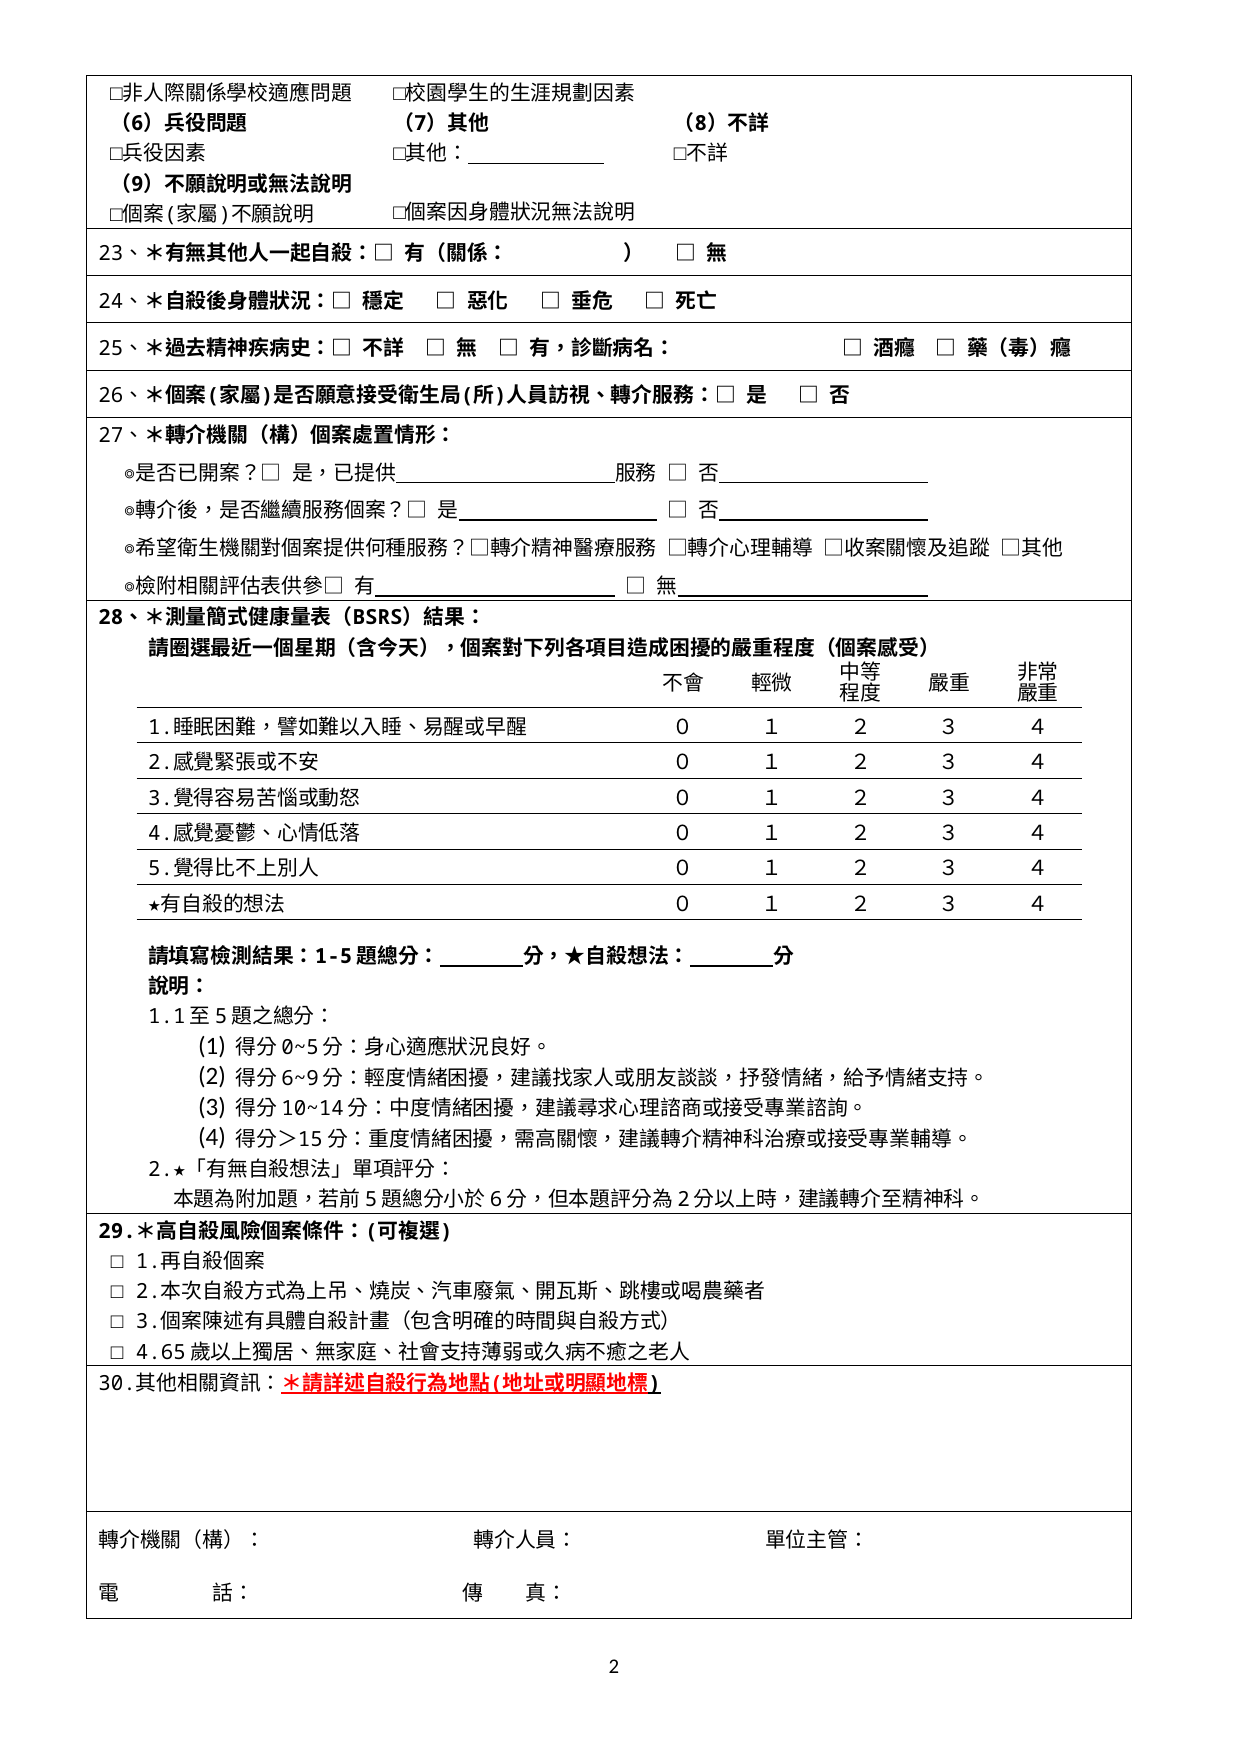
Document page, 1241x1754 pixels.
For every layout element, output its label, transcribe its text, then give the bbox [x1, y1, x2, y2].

table_cell 5.覺得比不上別人 [137, 850, 639, 884]
table_cell （8）不詳 □不詳 [662, 106, 854, 167]
table_cell （7）其他 □其他： [382, 106, 662, 167]
table_cell 28、＊測量簡式健康量表（BSRS）結果： 請圈選最近一個星期（含今天），個案對下列各項目造成困擾的嚴重程度（個案感受） [87, 601, 1131, 1213]
table_cell ０ [639, 885, 727, 919]
table_cell １ [728, 885, 816, 919]
table_cell ４ [993, 885, 1082, 919]
table_cell 30.其他相關資訊：＊請詳述自殺行為地點(地址或明顯地標) [87, 1366, 1131, 1511]
table_cell ３ [905, 743, 993, 778]
table_cell １ [728, 779, 816, 813]
table_cell [662, 76, 854, 106]
table_cell [854, 76, 1120, 106]
table_cell 請填寫檢測結果：1-5題總分： 分，★自殺想法： 分 說明： 1.1至5題之總分： 得分0~5分：身心適應狀況良好。 得分6~9分：輕度情緒困擾，建議找家人或朋友談談，抒發情緒，給予情緒支持。 得分10~14分：中度情緒困擾，建議尋求心理諮商或接受專業諮詢。 得分＞15分：重度情緒困擾，需高關懷，建議轉介精神科治療或接受專業輔導。 2.★「有無自殺想法」單項評分： 本題為附加題，若前5題總分小於6分，但本題評分為2分以上時，建議轉介至精神科。 [137, 920, 1082, 1213]
table_cell 25、＊過去精神疾病史：□ 不詳 □ 無 □ 有，診斷病名： □ 酒癮 □ 藥（毒）癮 [87, 323, 1131, 369]
table_cell ３ [905, 885, 993, 919]
table_cell 23、＊有無其他人一起自殺：□ 有（關係： ） □ 無 [87, 229, 1131, 275]
table_cell ４ [993, 743, 1082, 778]
table_header 非常 嚴重 [993, 661, 1082, 707]
table_header 嚴重 [905, 661, 993, 707]
table_cell □校園學生的生涯規劃因素 [382, 76, 662, 106]
table_cell ０ [639, 708, 727, 742]
table_cell １ [728, 743, 816, 778]
table_header 輕微 [728, 661, 816, 707]
table_cell ４ [993, 814, 1082, 848]
table_cell 4.感覺憂鬱、心情低落 [137, 814, 639, 848]
table_cell ０ [639, 850, 727, 884]
table_cell 1.睡眠困難，譬如難以入睡、易醒或早醒 [137, 708, 639, 742]
table_cell 26、＊個案(家屬)是否願意接受衛生局(所)人員訪視、轉介服務：□ 是 □ 否 [87, 371, 1131, 417]
table_cell 24、＊自殺後身體狀況：□ 穩定 □ 惡化 □ 垂危 □ 死亡 [87, 276, 1131, 322]
table_cell ３ [905, 708, 993, 742]
table_cell ４ [993, 779, 1082, 813]
table_cell ３ [905, 779, 993, 813]
table_cell ２ [816, 743, 904, 778]
table_cell ２ [816, 885, 904, 919]
table_cell ４ [993, 850, 1082, 884]
table_cell ０ [639, 743, 727, 778]
table_cell [854, 167, 1120, 228]
table_cell [1120, 76, 1131, 228]
table_cell ３ [905, 814, 993, 848]
table_cell ２ [816, 850, 904, 884]
table_cell □個案因身體狀況無法說明 [382, 167, 662, 228]
table_cell １ [728, 708, 816, 742]
table_cell １ [728, 814, 816, 848]
table_header 中等 程度 [816, 661, 904, 707]
table_header 不會 [639, 661, 727, 707]
table_cell ０ [639, 779, 727, 813]
table_cell ２ [816, 779, 904, 813]
table_cell ３ [905, 850, 993, 884]
table_cell 轉介機關（構）： 轉介人員： 單位主管： 電 話： 傳 真： [87, 1512, 1131, 1618]
table_cell □非人際關係學校適應問題 [99, 76, 382, 106]
table_cell 3.覺得容易苦惱或動怒 [137, 779, 639, 813]
table_cell [87, 76, 99, 228]
table_cell ★有自殺的想法 [137, 885, 639, 919]
table_cell [854, 106, 1120, 167]
table_cell （9）不願說明或無法說明 □個案(家屬)不願說明 [99, 167, 382, 228]
table_cell [662, 167, 854, 228]
table_cell ２ [816, 708, 904, 742]
table_cell 27、＊轉介機關（構）個案處置情形： ◎是否已開案？□ 是，已提供 服務 □ 否 ◎轉介後，是否繼續服務個案？□ 是 □ 否 ◎希望衛生機關對個案提供何種服務？□轉介精神醫療服務 □轉介心理輔導 □收案關懷及追蹤 □其他 ◎檢附相關評估表供參□ 有 □ 無 [87, 418, 1131, 599]
table_cell ４ [993, 708, 1082, 742]
table_header [137, 661, 639, 707]
table_cell 29.＊高自殺風險個案條件：(可複選) □ 1.再自殺個案 □ 2.本次自殺方式為上吊、燒炭、汽車廢氣、開瓦斯、跳樓或喝農藥者 □ 3.個案陳述有具體自殺計畫（包含明確的時間與自殺方式） □ 4.65歲以上獨居、無家庭、社會支持薄弱或久病不癒之老人 [87, 1214, 1131, 1365]
table_cell ０ [639, 814, 727, 848]
table_cell 2.感覺緊張或不安 [137, 743, 639, 778]
table_cell ２ [816, 814, 904, 848]
table_cell （6）兵役問題 □兵役因素 [99, 106, 382, 167]
table_cell １ [728, 850, 816, 884]
